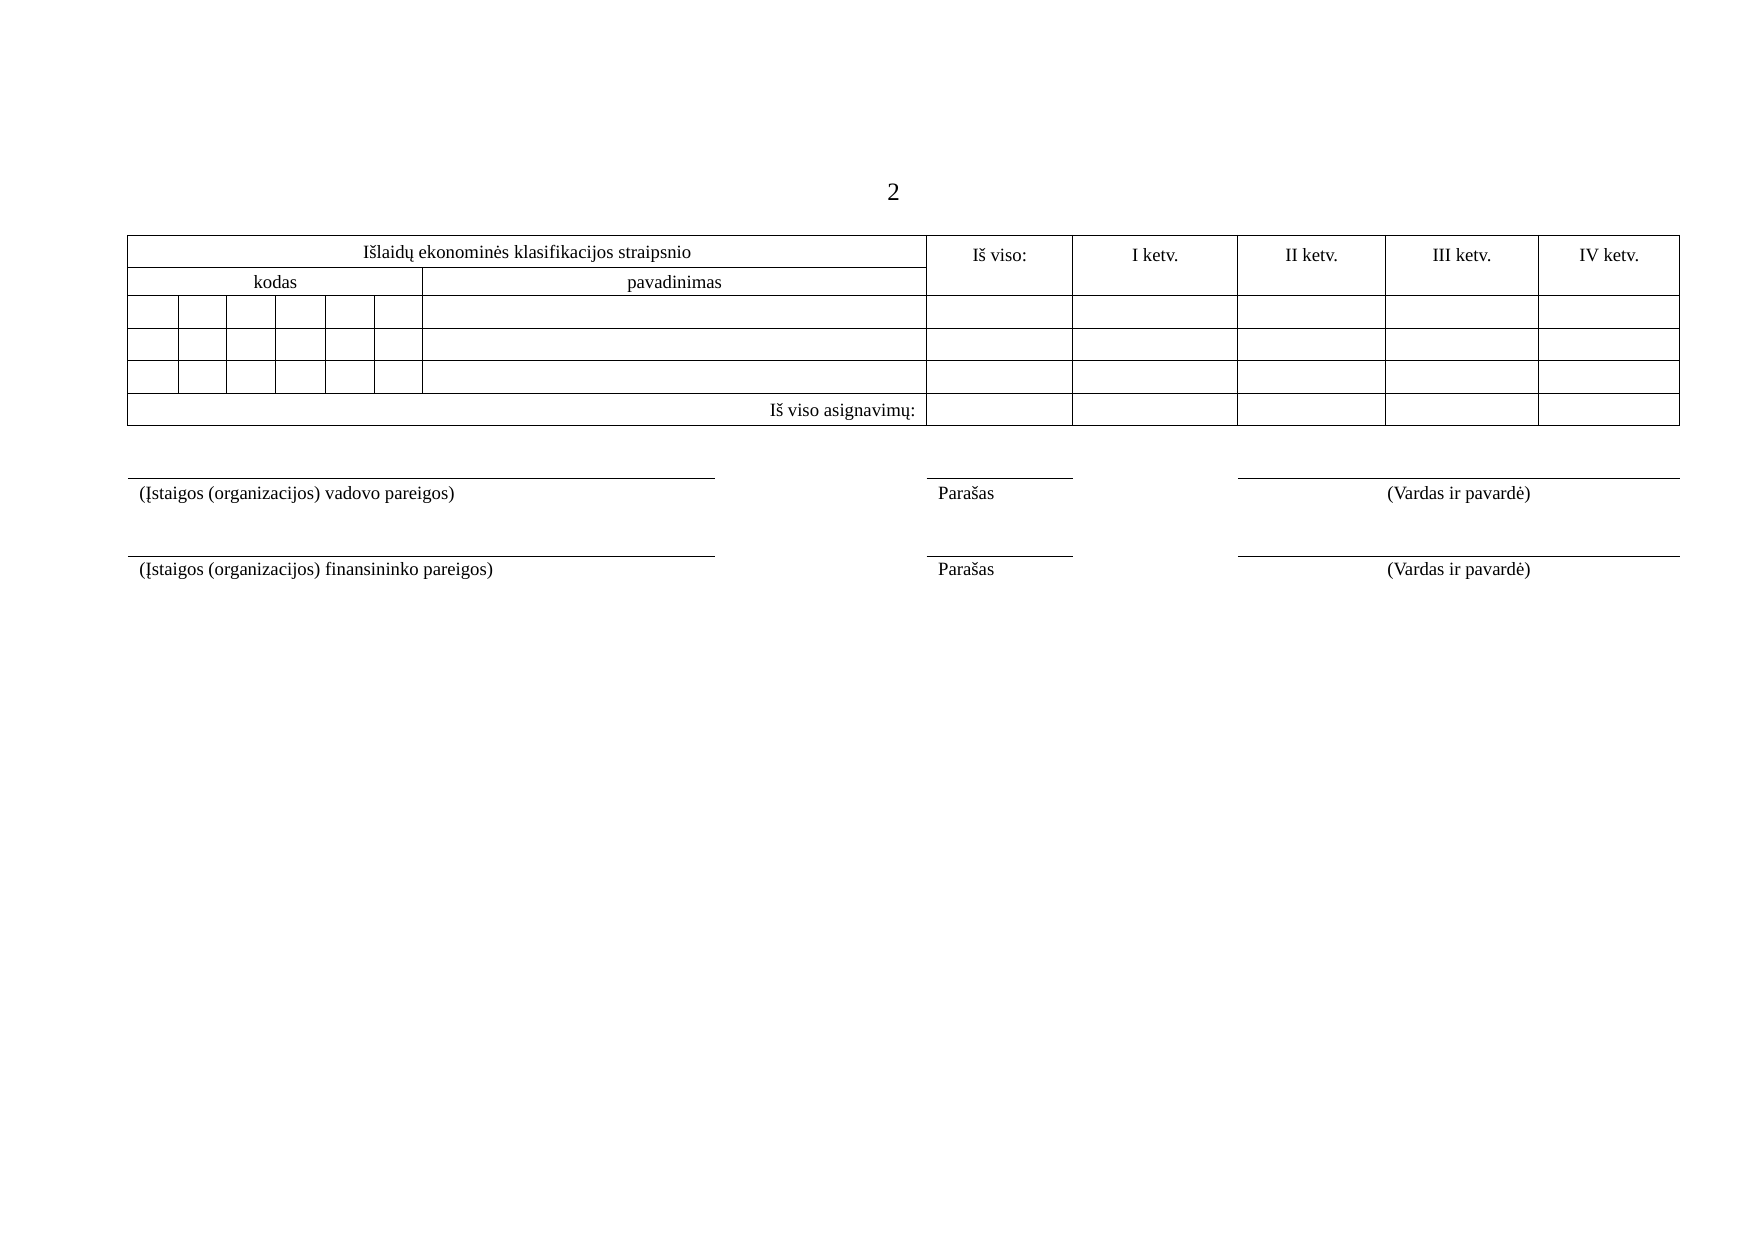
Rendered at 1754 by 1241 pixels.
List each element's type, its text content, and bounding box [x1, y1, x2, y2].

table_cell [1238, 296, 1385, 328]
table_cell [227, 426, 275, 450]
table_cell [128, 637, 715, 666]
table_cell [423, 329, 926, 360]
table_cell [1073, 478, 1238, 506]
table_cell [1073, 426, 1238, 450]
table_cell [422, 426, 715, 450]
table_cell Iš viso: [927, 236, 1072, 295]
table_cell [1073, 296, 1237, 328]
table_cell [927, 329, 1072, 360]
table_cell [715, 426, 927, 450]
table_cell [1340, 530, 1680, 556]
table_cell [128, 426, 179, 450]
table_cell [1539, 394, 1679, 425]
table_cell [1238, 637, 1680, 666]
table_cell [1386, 361, 1538, 393]
table_cell [326, 296, 374, 328]
table_cell (Vardas ir pavardė) [1238, 557, 1680, 581]
table_cell [1386, 329, 1538, 360]
table_cell [128, 329, 178, 360]
table_cell [276, 361, 325, 393]
table_cell [1073, 450, 1238, 478]
table_cell [1386, 394, 1538, 425]
table_cell [326, 426, 374, 450]
table_cell [1386, 296, 1538, 328]
table_cell (Įstaigos (organizacijos) finansininko pareigos) [128, 557, 715, 581]
table_cell [1073, 637, 1238, 666]
table_cell Iš viso asignavimų: [128, 394, 926, 425]
table_cell [1238, 426, 1385, 450]
table_cell [1238, 530, 1340, 556]
table_cell [1238, 609, 1340, 637]
table_cell [1539, 361, 1679, 393]
table_cell [128, 530, 715, 556]
table_cell kodas [128, 268, 422, 295]
table_cell Parašas [927, 479, 1072, 506]
table_cell [128, 361, 178, 393]
table_cell [1340, 506, 1490, 529]
table_cell [1539, 426, 1680, 450]
table_cell [275, 426, 326, 450]
table_cell [1238, 394, 1385, 425]
table_cell [1490, 609, 1680, 637]
table_cell [1073, 581, 1238, 609]
table_cell [927, 426, 1072, 450]
table_cell [1340, 581, 1490, 609]
table_cell [326, 329, 374, 360]
table_cell [179, 329, 226, 360]
table_cell [1238, 581, 1340, 609]
table_cell Išlaidų ekonominės klasifikacijos straipsnio [128, 236, 926, 267]
table_cell [128, 450, 715, 478]
table_cell [927, 609, 1072, 637]
table_cell [715, 530, 927, 556]
table_cell [179, 506, 227, 529]
table_cell [715, 556, 927, 581]
table_cell [276, 329, 325, 360]
table_cell pavadinimas [423, 268, 926, 295]
table_cell IV ketv. [1539, 236, 1679, 295]
table_cell [276, 296, 325, 328]
table_cell [927, 530, 1072, 556]
table_cell [374, 581, 422, 609]
table_cell [326, 361, 374, 393]
table_cell [1385, 450, 1680, 478]
table_cell [1073, 506, 1238, 529]
table_cell [1539, 329, 1679, 360]
table_cell [927, 450, 1072, 478]
table_cell [1073, 361, 1237, 393]
table_cell [227, 506, 275, 529]
table_cell [179, 426, 227, 450]
table_cell [423, 361, 926, 393]
table_cell [422, 506, 715, 529]
table_cell [927, 361, 1072, 393]
table_cell [1073, 394, 1237, 425]
table_cell III ketv. [1386, 236, 1538, 295]
table_cell [927, 506, 1072, 529]
table_cell [1073, 530, 1238, 556]
table_cell [1073, 556, 1238, 581]
table_cell [128, 506, 179, 529]
table_cell [227, 329, 275, 360]
table_cell [1340, 609, 1490, 637]
table_cell [715, 506, 927, 529]
table_cell I ketv. [1073, 236, 1237, 295]
table_cell [715, 609, 927, 637]
table_cell [1490, 506, 1680, 529]
table_cell [1073, 329, 1237, 360]
table_cell [128, 581, 179, 609]
table_cell [927, 394, 1072, 425]
table_cell [927, 637, 1072, 666]
table_cell [179, 296, 226, 328]
table_cell [374, 426, 422, 450]
table_cell [374, 506, 422, 529]
table_cell [227, 296, 275, 328]
table_cell [128, 296, 178, 328]
table_cell (Įstaigos (organizacijos) vadovo pareigos) [128, 479, 715, 506]
table_cell [927, 581, 1072, 609]
table_cell [375, 361, 422, 393]
table_cell [128, 609, 715, 637]
table_cell [375, 296, 422, 328]
table_cell Parašas [927, 557, 1072, 581]
table_cell [1238, 329, 1385, 360]
table_cell [1073, 609, 1238, 637]
table_cell II ketv. [1238, 236, 1385, 295]
table_cell [1238, 450, 1385, 478]
table_cell [715, 478, 927, 506]
table_cell [422, 581, 927, 609]
table_cell [1385, 426, 1538, 450]
table_cell [227, 361, 275, 393]
table_cell [326, 506, 374, 529]
table_cell [1238, 506, 1340, 529]
table_cell [715, 637, 927, 666]
table_cell [1238, 361, 1385, 393]
table_cell [326, 581, 374, 609]
table_cell [179, 361, 226, 393]
table_cell [179, 581, 326, 609]
table_cell [423, 296, 926, 328]
table_cell [1539, 296, 1679, 328]
table_cell (Vardas ir pavardė) [1238, 479, 1680, 506]
table_cell [927, 296, 1072, 328]
table_cell [1490, 581, 1680, 609]
table_cell [715, 450, 927, 478]
table_cell [375, 329, 422, 360]
table_cell [275, 506, 326, 529]
